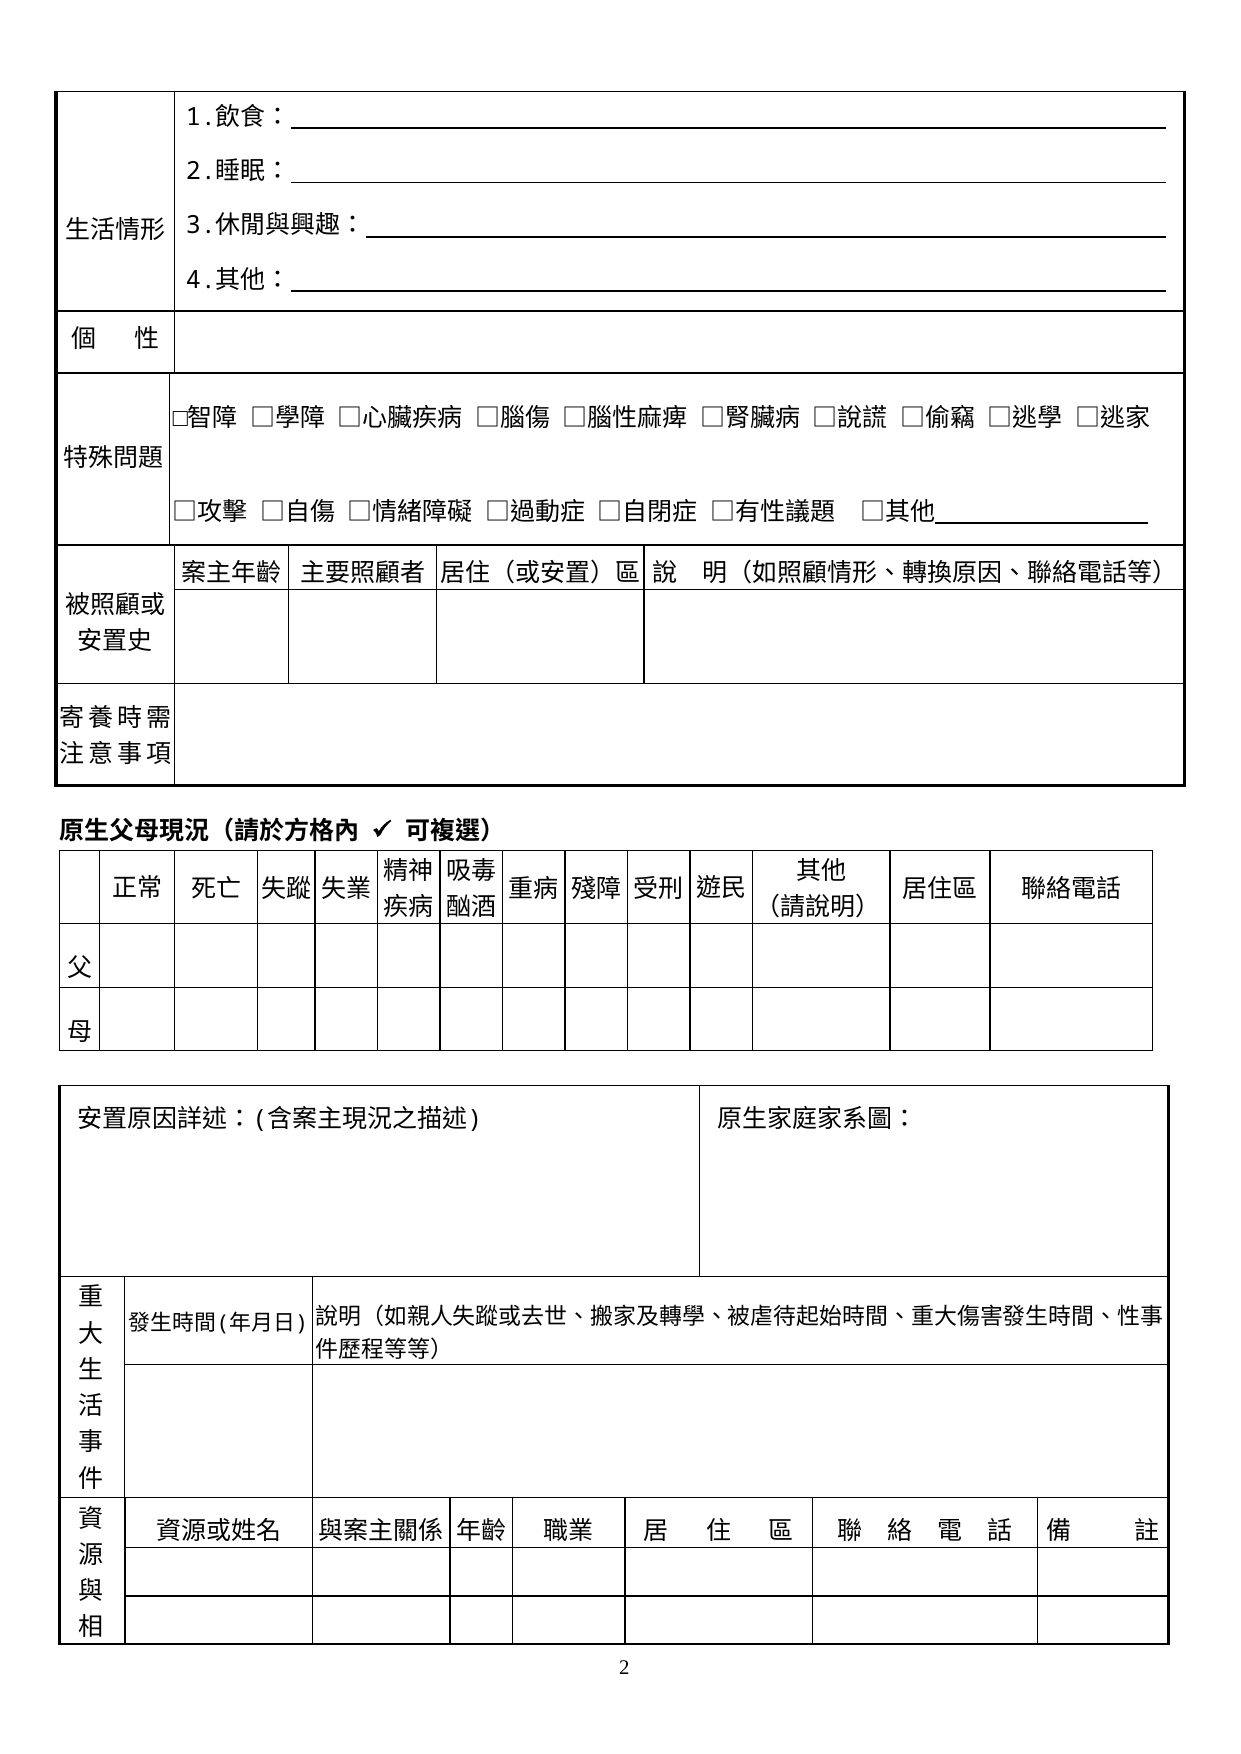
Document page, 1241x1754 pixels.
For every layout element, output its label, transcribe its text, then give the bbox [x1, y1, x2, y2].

table_cell [441, 988, 502, 1050]
table_cell [126, 1548, 312, 1595]
table_cell 居住（或安置）區 [437, 546, 643, 588]
table_cell 聯 絡 電 話 [813, 1498, 1037, 1547]
table_cell [378, 924, 439, 987]
table_cell [258, 988, 314, 1050]
table_cell [441, 924, 502, 987]
table_cell [451, 1597, 512, 1643]
table_header 精神 疾病 [378, 851, 439, 923]
table_cell [626, 1548, 812, 1595]
table_cell [125, 1365, 312, 1497]
table_cell 資 源 與 相 [61, 1498, 124, 1643]
table_cell [513, 1548, 624, 1595]
table_header 正常 [100, 851, 174, 923]
table_cell 特殊問題 [58, 374, 169, 544]
table_cell [313, 1597, 449, 1643]
table_cell [258, 924, 314, 987]
table_cell [1038, 1597, 1167, 1643]
table_cell 說 明（如照顧情形、轉換原因、聯絡電話等） [645, 546, 1183, 588]
table_cell [175, 312, 1183, 372]
table_cell [813, 1548, 1037, 1595]
table_cell 居 住 區 [626, 1498, 812, 1547]
table_cell 被照顧或安置史 [58, 546, 174, 682]
table_cell 職業 [513, 1498, 624, 1547]
table_cell [100, 924, 174, 987]
table_header 遊民 [691, 851, 752, 923]
table_cell [891, 924, 989, 987]
text 原生父母現況（請於方格內  可複選） [59, 787, 1181, 849]
table_cell 個 性 [58, 312, 174, 372]
table_cell 備 註 [1038, 1498, 1167, 1547]
table_cell 年齡 [451, 1498, 512, 1547]
table_cell [566, 988, 627, 1050]
table_cell [313, 1365, 1167, 1497]
table_header 吸毒酗酒 [441, 851, 502, 923]
table_cell [753, 924, 889, 987]
table_cell 主要照顧者 [289, 546, 436, 588]
table_cell [645, 590, 1183, 682]
table_cell [175, 924, 257, 987]
table_header 安置原因詳述：(含案主現況之描述) [61, 1086, 699, 1276]
table_cell [628, 924, 689, 987]
table_cell 說明（如親人失蹤或去世、搬家及轉學、被虐待起始時間、重大傷害發生時間、性事件歷程等等） [313, 1277, 1167, 1364]
table_cell [628, 988, 689, 1050]
table_cell 資源或姓名 [126, 1498, 312, 1547]
table_cell [451, 1548, 512, 1595]
table_header 死亡 [175, 851, 257, 923]
table_header 殘障 [566, 851, 627, 923]
table_cell [503, 924, 564, 987]
table_cell [513, 1597, 624, 1643]
table_cell 母 [60, 988, 99, 1050]
table_cell 發生時間(年月日) [125, 1277, 312, 1364]
table_header 居住區 [891, 851, 989, 923]
table_cell [126, 1597, 312, 1643]
table_cell [891, 988, 989, 1050]
table_cell [991, 988, 1152, 1050]
table_header 其他 （請說明） [753, 851, 889, 923]
table_cell 父 [60, 924, 99, 987]
table_cell [753, 988, 889, 1050]
table_cell 1.飲食： 2.睡眠： 3.休閒與興趣： 4.其他： [175, 92, 1183, 310]
table_cell [626, 1597, 812, 1643]
table_cell [316, 924, 377, 987]
table_header [60, 851, 99, 923]
table_cell [991, 924, 1152, 987]
table_cell [313, 1548, 449, 1595]
table_cell [813, 1597, 1037, 1643]
table_cell [503, 988, 564, 1050]
table_cell 與案主關係 [313, 1498, 449, 1547]
table_header 受刑 [628, 851, 689, 923]
table_header 原生家庭家系圖： [700, 1086, 1167, 1276]
table_cell [437, 590, 643, 682]
table_cell 案主年齡 [175, 546, 288, 588]
table_cell [100, 988, 174, 1050]
table_cell [378, 988, 439, 1050]
table_cell 寄養時需注意事項 [58, 684, 174, 784]
table_header 聯絡電話 [991, 851, 1152, 923]
table_cell [175, 590, 288, 682]
table_cell [175, 988, 257, 1050]
table_header 重病 [503, 851, 564, 923]
table_cell [175, 684, 1183, 784]
table_cell [566, 924, 627, 987]
table_cell [289, 590, 436, 682]
table_cell [691, 988, 752, 1050]
table_cell 重 大 生 活 事 件 [61, 1277, 124, 1497]
table_header 失蹤 [258, 851, 314, 923]
table_cell [691, 924, 752, 987]
table_cell □智障 □學障 □心臟疾病 □腦傷 □腦性麻痺 □腎臟病 □說謊 □偷竊 □逃學 □逃家 □攻擊 □自傷 □情緒障礙 □過動症 □自閉症 □有性議題 □其他 [170, 374, 1183, 544]
table_cell [316, 988, 377, 1050]
table_cell [1038, 1548, 1167, 1595]
table_header 失業 [316, 851, 377, 923]
table_cell 生活情形 [58, 92, 174, 310]
